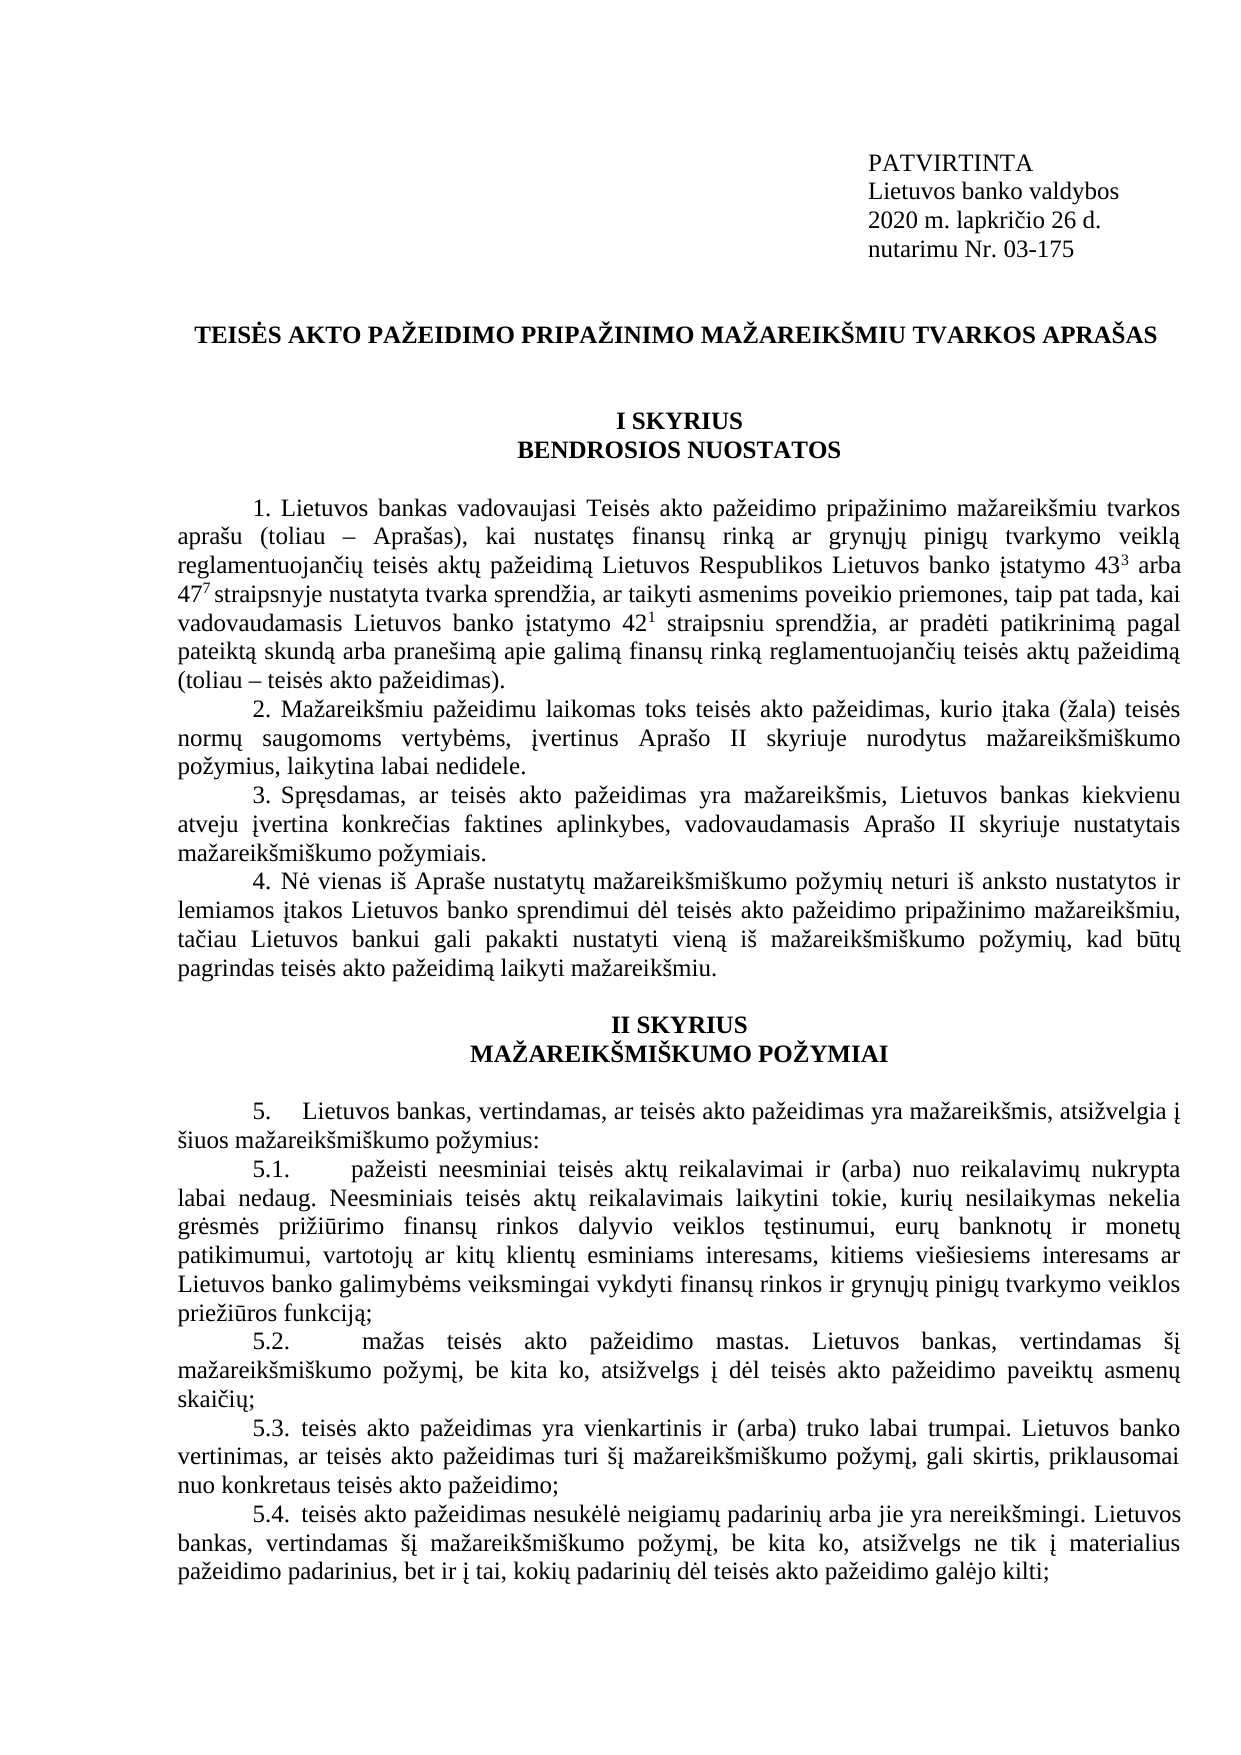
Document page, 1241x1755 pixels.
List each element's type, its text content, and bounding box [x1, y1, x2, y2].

text 3. Spręsdamas, ar teisės akto pažeidimas yra mažareikšmis, Lietuvos bankas kiekvienu atveju įvertina konkrečias faktines aplinkybes, vadovaudamasis Aprašo II skyriuje nustatytais mažareikšmiškumo požymiais. [177, 780, 1181, 866]
text Lietuvos banko valdybos [868, 176, 1181, 205]
text 2. Mažareikšmiu pažeidimu laikomas toks teisės akto pažeidimas, kurio įtaka (žala) teisės normų saugomoms vertybėms, įvertinus Aprašo II skyriuje nurodytus mažareikšmiškumo požymius, laikytina labai nedidele. [177, 694, 1181, 780]
text BENDROSIOS NUOSTATOS [177, 435, 1181, 464]
text 5.4. teisės akto pažeidimas nesukėlė neigiamų padarinių arba jie yra nereikšmingi. Lietuvos bankas, vertindamas šį mažareikšmiškumo požymį, be kita ko, atsižvelgs ne tik į materialius pažeidimo padarinius, bet ir į tai, kokių padarinių dėl teisės akto pažeidimo galėjo kilti; [177, 1499, 1181, 1585]
text TEISĖS AKTO PAŽEIDIMO PRIPAŽINIMO MAŽAREIKŠMIU TVARKOS APRAŠAS [177, 320, 1181, 349]
text 5.2. mažas teisės akto pažeidimo mastas. Lietuvos bankas, vertindamas šį mažareikšmiškumo požymį, be kita ko, atsižvelgs į dėl teisės akto pažeidimo paveiktų asmenų skaičių; [177, 1326, 1181, 1413]
text PATVIRTINTA [868, 148, 1181, 176]
text 5.1. pažeisti neesminiai teisės aktų reikalavimai ir (arba) nuo reikalavimų nukrypta labai nedaug. Neesminiais teisės aktų reikalavimais laikytini tokie, kurių nesilaikymas nekelia grėsmės prižiūrimo finansų rinkos dalyvio veiklos tęstinumui, eurų banknotų ir monetų patikimumui, vartotojų ar kitų klientų esminiams interesams, kitiems viešiesiems interesams ar Lietuvos banko galimybėms veiksmingai vykdyti finansų rinkos ir grynųjų pinigų tvarkymo veiklos priežiūros funkciją; [177, 1154, 1181, 1326]
text II SKYRIUS [177, 1010, 1181, 1039]
text MAŽAREIKŠMIŠKUMO POŽYMIAI [177, 1039, 1181, 1068]
text 4. Nė vienas iš Apraše nustatytų mažareikšmiškumo požymių neturi iš anksto nustatytos ir lemiamos įtakos Lietuvos banko sprendimui dėl teisės akto pažeidimo pripažinimo mažareikšmiu, tačiau Lietuvos bankui gali pakakti nustatyti vieną iš mažareikšmiškumo požymių, kad būtų pagrindas teisės akto pažeidimą laikyti mažareikšmiu. [177, 866, 1181, 981]
text 2020 m. lapkričio 26 d. nutarimu Nr. 03-175 [868, 205, 1181, 263]
text 1. Lietuvos bankas vadovaujasi Teisės akto pažeidimo pripažinimo mažareikšmiu tvarkos aprašu (toliau – Aprašas), kai nustatęs finansų rinką ar grynųjų pinigų tvarkymo veiklą reglamentuojančių teisės aktų pažeidimą Lietuvos Respublikos Lietuvos banko įstatymo 433 arba 477 straipsnyje nustatyta tvarka sprendžia, ar taikyti asmenims poveikio priemones, taip pat tada, kai vadovaudamasis Lietuvos banko įstatymo 421 straipsniu sprendžia, ar pradėti patikrinimą pagal pateiktą skundą arba pranešimą apie galimą finansų rinką reglamentuojančių teisės aktų pažeidimą (toliau – teisės akto pažeidimas). [177, 493, 1181, 694]
text 5. Lietuvos bankas, vertindamas, ar teisės akto pažeidimas yra mažareikšmis, atsižvelgia į šiuos mažareikšmiškumo požymius: [177, 1096, 1181, 1154]
text 5.3. teisės akto pažeidimas yra vienkartinis ir (arba) truko labai trumpai. Lietuvos banko vertinimas, ar teisės akto pažeidimas turi šį mažareikšmiškumo požymį, gali skirtis, priklausomai nuo konkretaus teisės akto pažeidimo; [177, 1413, 1181, 1499]
text I SKYRIUS [177, 406, 1181, 435]
